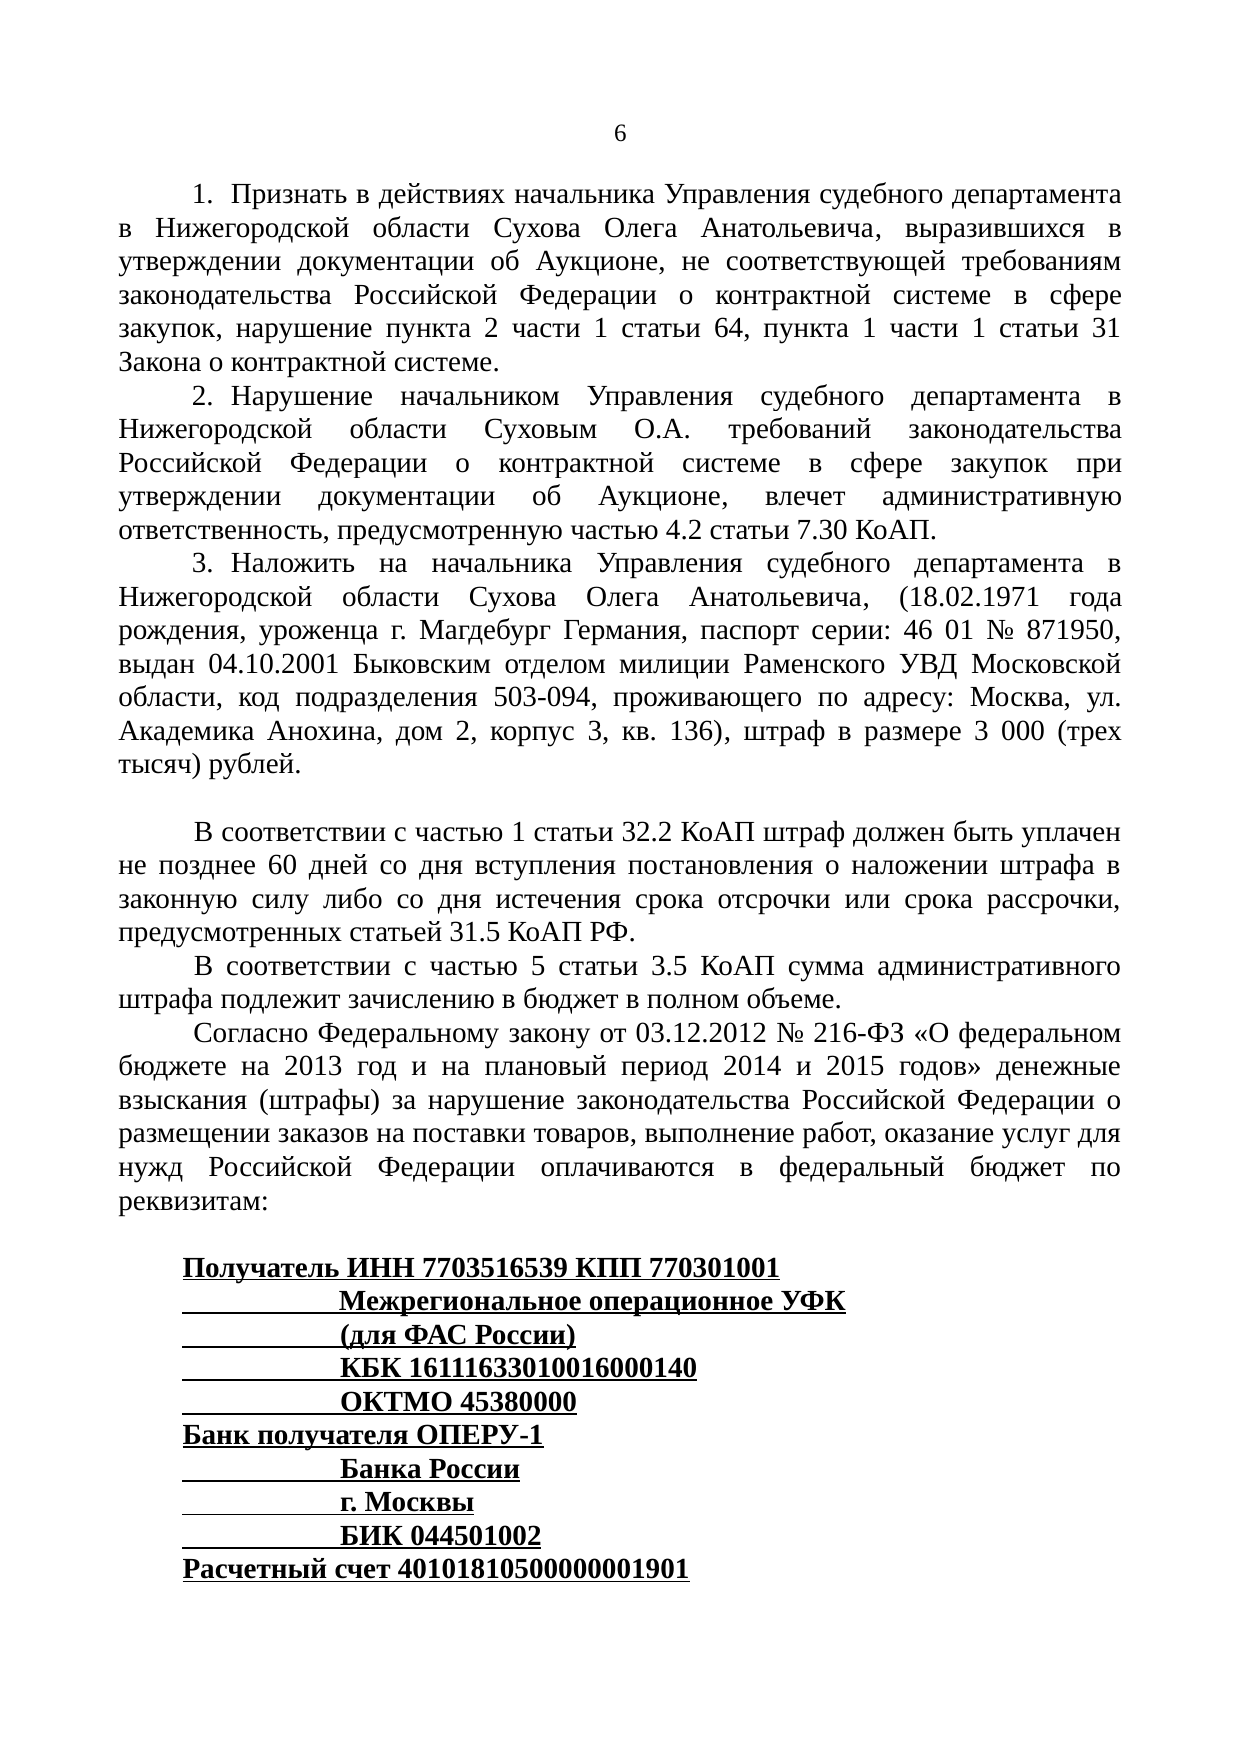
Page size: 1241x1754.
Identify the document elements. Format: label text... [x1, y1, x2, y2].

text Согласно Федеральному закону от 03.12.2012 № 216-ФЗ «О федеральном бюджете на 2013 год и на плановый период 2014 и 2015 годов» денежные взыскания (штрафы) за нарушение законодательства Российской Федерации о размещении заказов на поставки товаров, выполнение работ, оказание услуг для нужд Российской Федерации оплачиваются в федеральный бюджет по реквизитам: [118, 1015, 1122, 1216]
text (для ФАС России) [118, 1317, 1122, 1350]
list Наложить на начальника Управления судебного департамента в Нижегородской области Сухова Олега Анатольевича, (18.02.1971 года рождения, уроженца г. Магдебург Германия, паспорт серии: 46 01 № 871950, выдан 04.10.2001 Быковским отделом милиции Раменского УВД Московской области, код подразделения 503-094, проживающего по адресу: Москва, ул. Академика Анохина, дом 2, корпус 3, кв. 136), штраф в размере 3 000 (трех тысяч) рублей. [118, 545, 1122, 780]
list Признать в действиях начальника Управления судебного департамента в Нижегородской области Сухова Олега Анатольевича, выразившихся в утверждении документации об Аукционе, не соответствующей требованиям законодательства Российской Федерации о контрактной системе в сфере закупок, нарушение пункта 2 части 1 статьи 64, пункта 1 части 1 статьи 31 Закона о контрактной системе. [118, 176, 1122, 378]
text В соответствии с частью 1 статьи 32.2 КоАП штраф должен быть уплачен не позднее 60 дней со дня вступления постановления о наложении штрафа в законную силу либо со дня истечения срока отсрочки или срока рассрочки, предусмотренных статьей 31.5 КоАП РФ. [118, 814, 1122, 948]
list Нарушение начальником Управления судебного департамента в Нижегородской области Суховым О.А. требований законодательства Российской Федерации о контрактной системе в сфере закупок при утверждении документации об Аукционе, влечет административную ответственность, предусмотренную частью 4.2 статьи 7.30 КоАП. [118, 378, 1122, 545]
text Получатель ИНН 7703516539 КПП 770301001 [118, 1250, 1122, 1283]
text Банка России [118, 1451, 1122, 1484]
text ОКТМО 45380000 [118, 1384, 1122, 1417]
text В соответствии с частью 5 статьи 3.5 КоАП сумма административного штрафа подлежит зачислению в бюджет в полном объеме. [118, 948, 1122, 1015]
text БИК 044501002 [118, 1518, 1122, 1552]
text г. Москвы [118, 1484, 1122, 1518]
text Расчетный счет 40101810500000001901 [118, 1552, 1122, 1585]
text Межрегиональное операционное УФК [118, 1283, 1122, 1317]
text Банк получателя ОПЕРУ-1 [118, 1417, 1122, 1451]
text КБК 16111633010016000140 [118, 1350, 1122, 1384]
